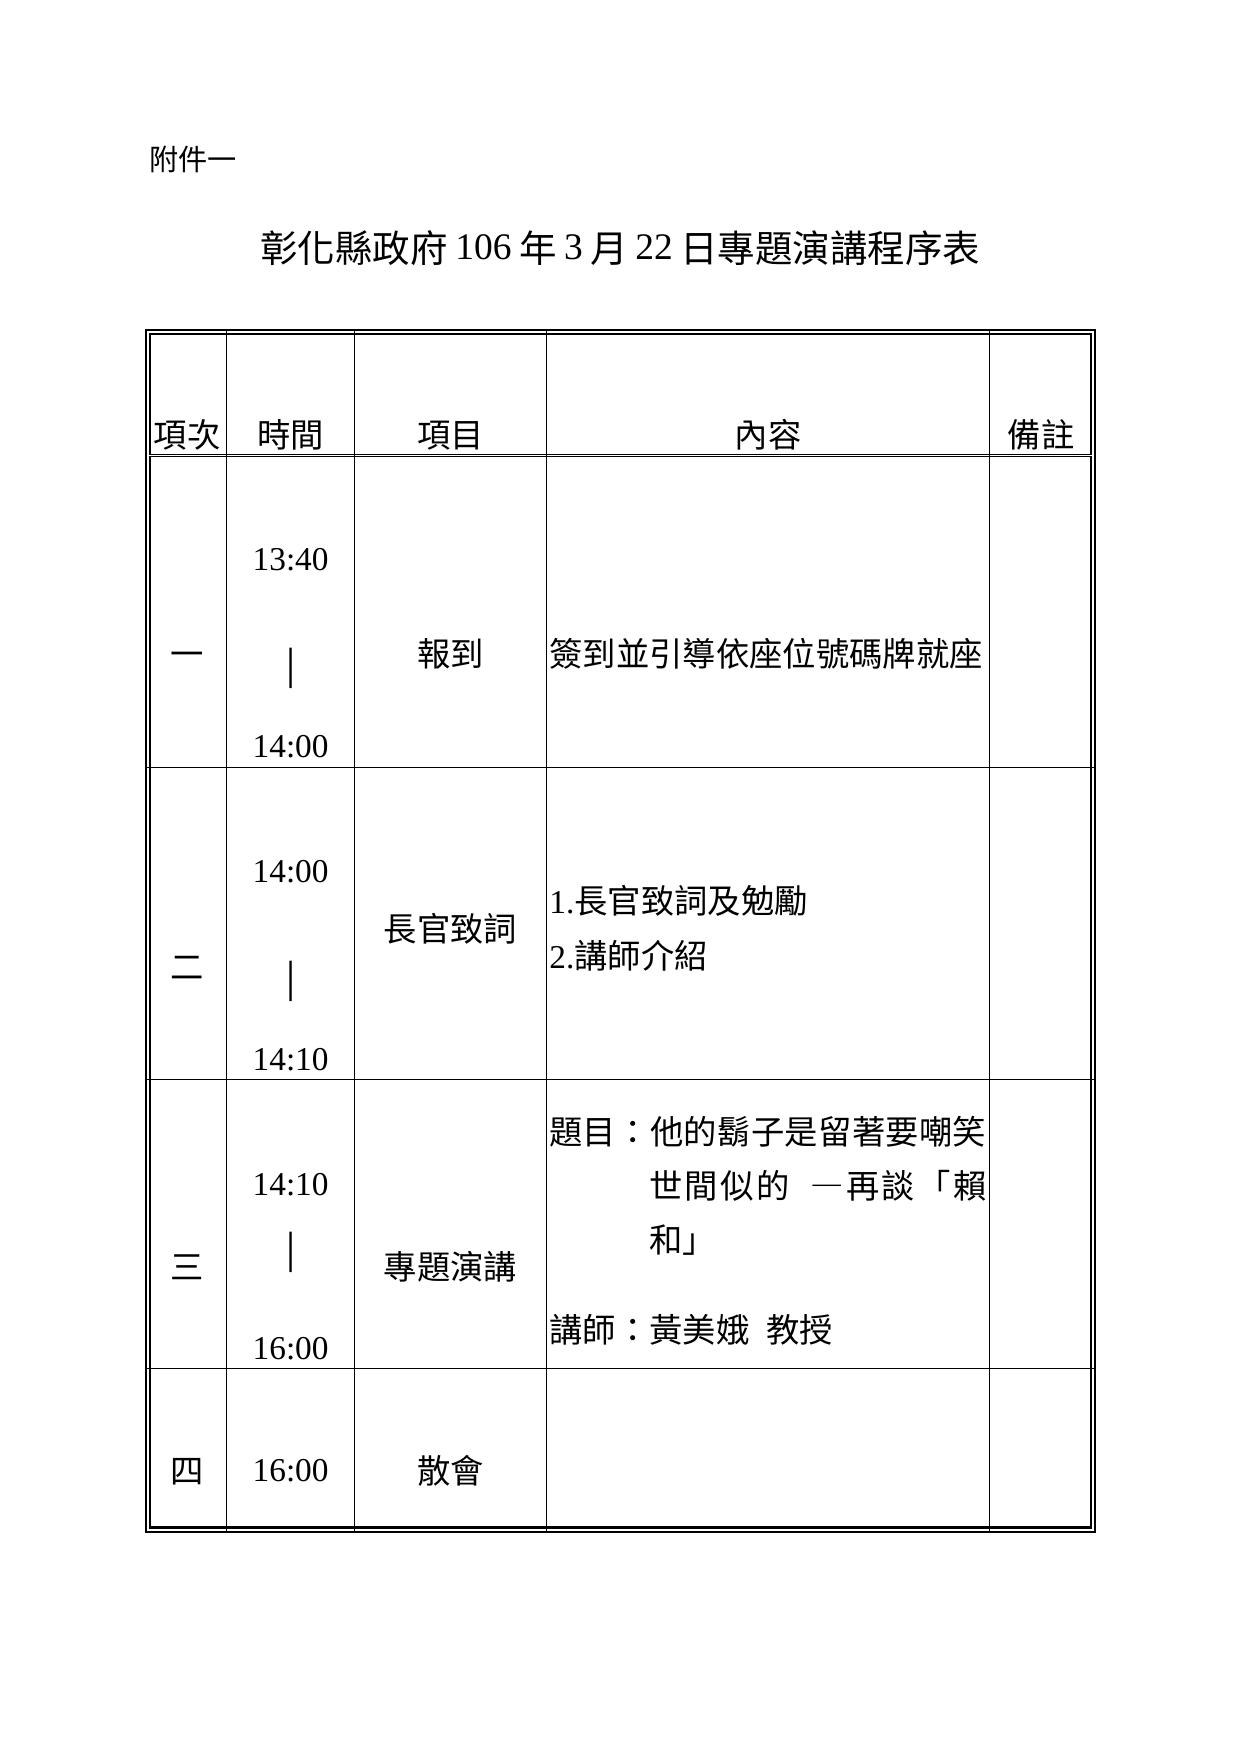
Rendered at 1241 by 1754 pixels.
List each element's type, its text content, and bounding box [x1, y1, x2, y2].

table_header 項目 [355, 335, 546, 454]
table_header 備註 [990, 335, 1090, 454]
table_cell [547, 1369, 989, 1526]
table_cell 長官致詞 [355, 768, 546, 1079]
table_cell 簽到並引導依座位號碼牌就座 [547, 457, 989, 767]
table_cell 14:00 │ 14:10 [227, 768, 354, 1079]
table_cell 16:00 [227, 1369, 354, 1526]
table_cell [990, 1369, 1090, 1526]
table_cell 報到 [355, 457, 546, 767]
text 附件一 [133, 137, 253, 179]
table_cell 二 [151, 768, 226, 1079]
table_cell 三 [151, 1080, 226, 1368]
table_cell [990, 457, 1090, 767]
table_cell [990, 1080, 1090, 1368]
table_cell 1.長官致詞及勉勵 2.講師介紹 [547, 768, 989, 1079]
table_cell 一 [151, 457, 226, 767]
table_header 項次 [151, 335, 226, 454]
table_header 內容 [547, 335, 989, 454]
table_cell [990, 768, 1090, 1079]
table_cell 專題演講 [355, 1080, 546, 1368]
table_cell 散會 [355, 1369, 546, 1526]
table_cell 13:40 │ 14:00 [227, 457, 354, 767]
table_cell 題目：他的鬍子是留著要嘲笑世間似的 —再談「賴和」 講師：黃美娥 教授 [547, 1080, 989, 1368]
table_cell 14:10 │ 16:00 [227, 1080, 354, 1368]
text 彰化縣政府106年3月22日專題演講程序表 [118, 129, 1122, 267]
table_header 時間 [227, 335, 354, 454]
table_cell 四 [151, 1369, 226, 1526]
